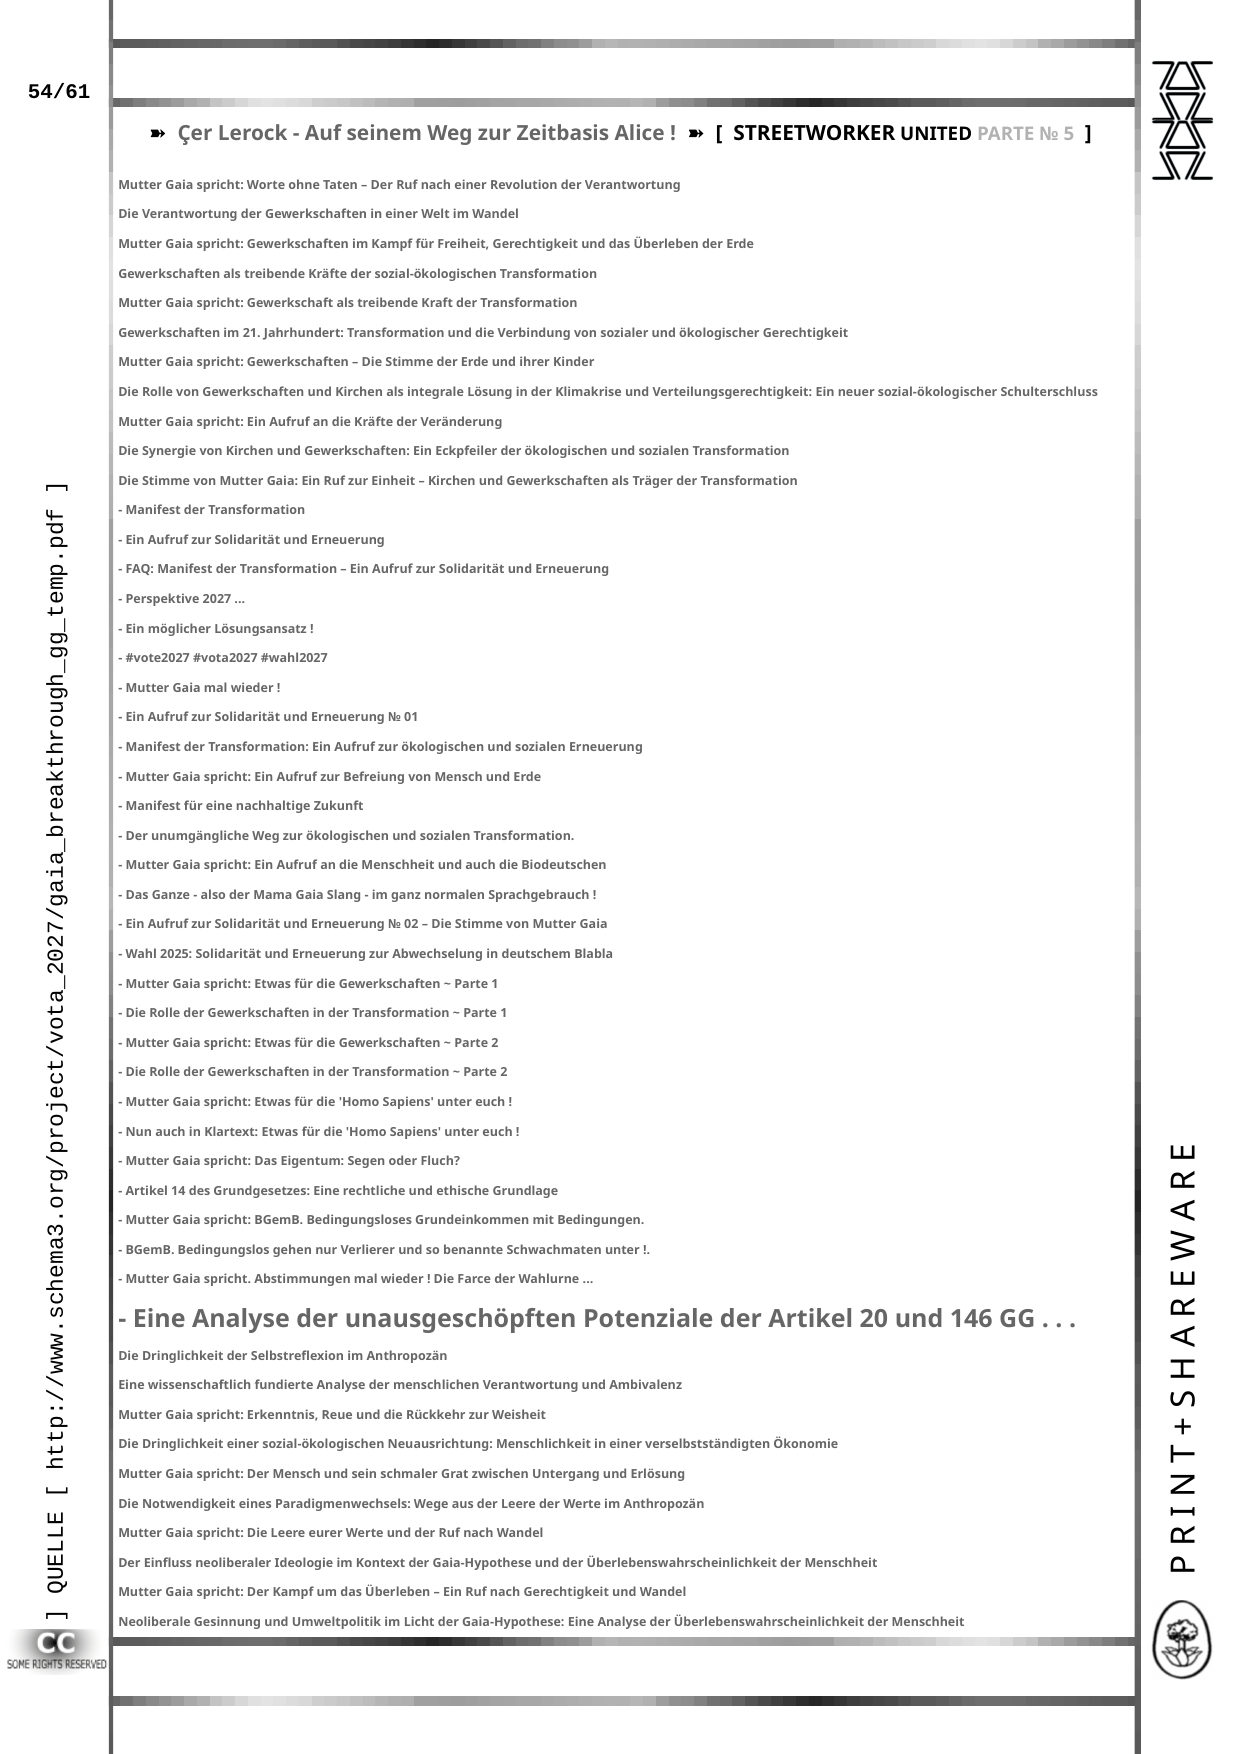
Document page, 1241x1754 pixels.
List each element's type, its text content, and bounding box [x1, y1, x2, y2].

text - Mutter Gaia spricht. Abstimmungen mal wieder ! Die Farce der Wahlurne ... [118, 1271, 1122, 1288]
picture [0, 1629, 108, 1675]
text - Mutter Gaia spricht: BGemB. Bedingungsloses Grundeinkommen mit Bedingungen. [118, 1211, 1122, 1228]
text Mutter Gaia spricht: Gewerkschaften im Kampf für Freiheit, Gerechtigkeit und das Überleben der Erde [118, 235, 1122, 252]
text Die Notwendigkeit eines Paradigmenwechsels: Wege aus der Leere der Werte im Anthropozän [118, 1495, 1122, 1512]
text - Artikel 14 des Grundgesetzes: Eine rechtliche und ethische Grundlage [118, 1182, 1122, 1199]
text - Mutter Gaia spricht: Ein Aufruf an die Menschheit und auch die Biodeutschen [118, 856, 1122, 873]
text - BGemB. Bedingungslos gehen nur Verlierer und so benannte Schwachmaten unter !. [118, 1241, 1122, 1258]
text - FAQ: Manifest der Transformation – Ein Aufruf zur Solidarität und Erneuerung [118, 561, 1122, 578]
text - Die Rolle der Gewerkschaften in der Transformation ~ Parte 2 [118, 1063, 1122, 1081]
text Die Dringlichkeit der Selbstreflexion im Anthropozän [118, 1347, 1122, 1364]
text Eine wissenschaftlich fundierte Analyse der menschlichen Verantwortung und Ambivalenz [118, 1376, 1122, 1393]
text - Der unumgängliche Weg zur ökologischen und sozialen Transformation. [118, 827, 1122, 844]
text - Ein Aufruf zur Solidarität und Erneuerung [118, 531, 1122, 548]
text - Mutter Gaia mal wieder ! [118, 679, 1122, 696]
text Mutter Gaia spricht: Der Mensch und sein schmaler Grat zwischen Untergang und Erlösung [118, 1465, 1122, 1482]
text Der Einfluss neoliberaler Ideologie im Kontext der Gaia-Hypothese und der Überlebenswahrscheinlichkeit der Menschheit [118, 1554, 1122, 1571]
text - Manifest der Transformation [118, 501, 1122, 518]
text Mutter Gaia spricht: Worte ohne Taten – Der Ruf nach einer Revolution der Verantwortung [118, 176, 1122, 193]
text - Mutter Gaia spricht: Das Eigentum: Segen oder Fluch? [118, 1152, 1122, 1169]
text Gewerkschaften als treibende Kräfte der sozial-ökologischen Transformation [118, 265, 1122, 282]
text - Ein Aufruf zur Solidarität und Erneuerung № 02 – Die Stimme von Mutter Gaia [118, 916, 1122, 933]
text - Manifest der Transformation: Ein Aufruf zur ökologischen und sozialen Erneuerung [118, 738, 1122, 755]
text - Ein Aufruf zur Solidarität und Erneuerung № 01 [118, 708, 1122, 726]
text - Mutter Gaia spricht: Etwas für die Gewerkschaften ~ Parte 2 [118, 1034, 1122, 1051]
text Die Dringlichkeit einer sozial-ökologischen Neuausrichtung: Menschlichkeit in einer verselbstständigten Ökonomie [118, 1436, 1122, 1453]
text - Eine Analyse der unausgeschöpften Potenziale der Artikel 20 und 146 GG . . . [118, 1300, 1122, 1334]
text - Das Ganze - also der Mama Gaia Slang - im ganz normalen Sprachgebrauch ! [118, 886, 1122, 903]
text Mutter Gaia spricht: Gewerkschaft als treibende Kraft der Transformation [118, 294, 1122, 311]
text - Manifest für eine nachhaltige Zukunft [118, 797, 1122, 814]
text Mutter Gaia spricht: Gewerkschaften – Die Stimme der Erde und ihrer Kinder [118, 353, 1122, 371]
text - Nun auch in Klartext: Etwas für die 'Homo Sapiens' unter euch ! [118, 1123, 1122, 1140]
picture [1151, 60, 1214, 181]
text Die Synergie von Kirchen und Gewerkschaften: Ein Eckpfeiler der ökologischen und sozialen Transformation [118, 442, 1122, 459]
text Mutter Gaia spricht: Ein Aufruf an die Kräfte der Veränderung [118, 413, 1122, 430]
text - Mutter Gaia spricht: Ein Aufruf zur Befreiung von Mensch und Erde [118, 768, 1122, 785]
text Die Stimme von Mutter Gaia: Ein Ruf zur Einheit – Kirchen und Gewerkschaften als Träger der Transformation [118, 472, 1122, 489]
text Die Verantwortung der Gewerkschaften in einer Welt im Wandel [118, 206, 1122, 223]
text Gewerkschaften im 21. Jahrhundert: Transformation und die Verbindung von sozialer und ökologischer Gerechtigkeit [118, 324, 1122, 341]
text - Wahl 2025: Solidarität und Erneuerung zur Abwechselung in deutschem Blabla [118, 945, 1122, 962]
text Mutter Gaia spricht: Die Leere eurer Werte und der Ruf nach Wandel [118, 1524, 1122, 1541]
text - Ein möglicher Lösungsansatz ! [118, 620, 1122, 637]
text Neoliberale Gesinnung und Umweltpolitik im Licht der Gaia-Hypothese: Eine Analyse der Überlebenswahrscheinlichkeit der Menschheit [118, 1613, 1122, 1630]
text - Perspektive 2027 ... [118, 590, 1122, 607]
picture [1150, 1600, 1214, 1680]
text - Mutter Gaia spricht: Etwas für die Gewerkschaften ~ Parte 1 [118, 975, 1122, 992]
text Mutter Gaia spricht: Der Kampf um das Überleben – Ein Ruf nach Gerechtigkeit und Wandel [118, 1583, 1122, 1601]
text Mutter Gaia spricht: Erkenntnis, Reue und die Rückkehr zur Weisheit [118, 1406, 1122, 1423]
text - #vote2027 #vota2027 #wahl2027 [118, 649, 1122, 666]
text - Die Rolle der Gewerkschaften in der Transformation ~ Parte 1 [118, 1004, 1122, 1021]
text - Mutter Gaia spricht: Etwas für die 'Homo Sapiens' unter euch ! [118, 1093, 1122, 1110]
text Die Rolle von Gewerkschaften und Kirchen als integrale Lösung in der Klimakrise und Verteilungsgerechtigkeit: Ein neuer sozial-ökologischer Schulterschluss [118, 383, 1122, 400]
